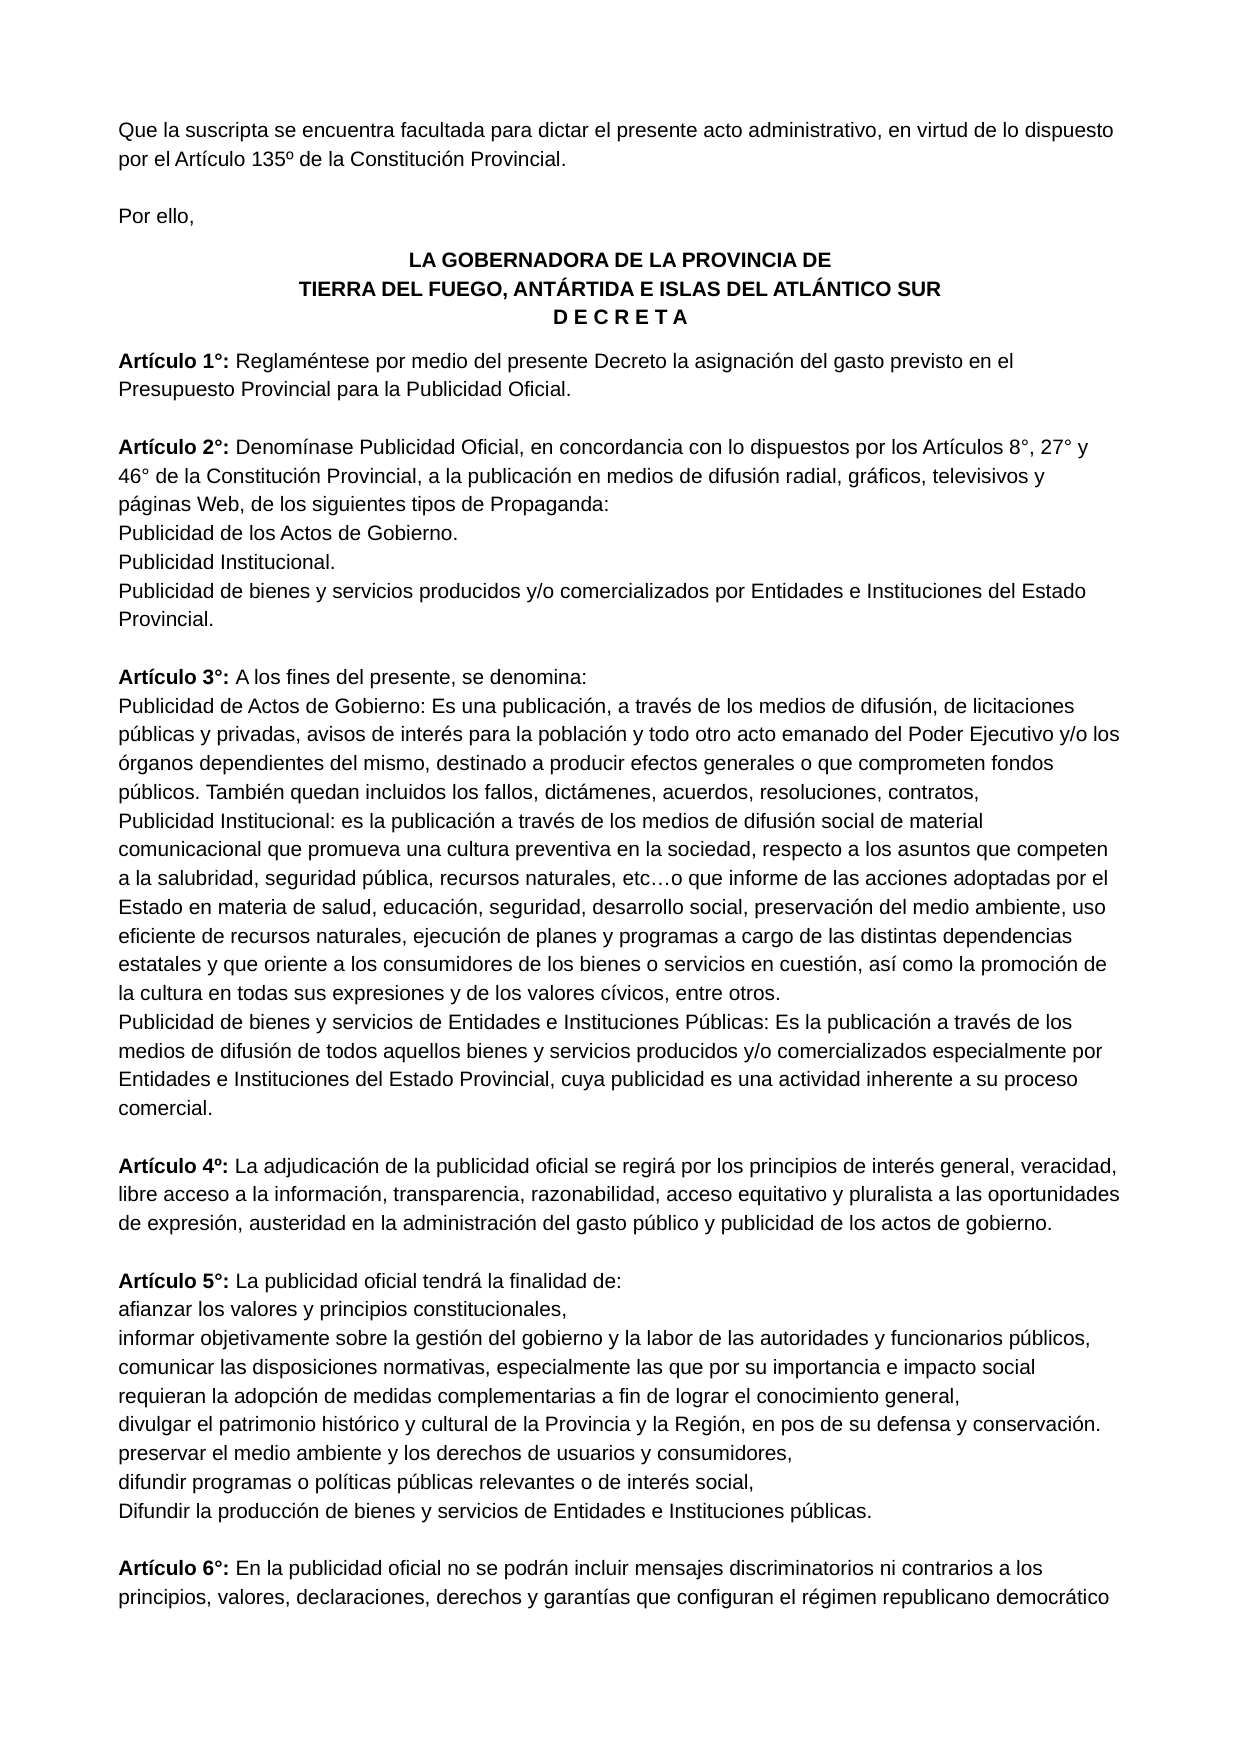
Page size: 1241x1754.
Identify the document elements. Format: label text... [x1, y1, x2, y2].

text Que la suscripta se encuentra facultada para dictar el presente acto administrativo, en virtud de lo dispuesto por el Artículo 135º de la Constitución Provincial. Por ello, [118, 118, 1122, 228]
text LA GOBERNADORA DE LA PROVINCIA DE TIERRA DEL FUEGO, ANTÁRTIDA E ISLAS DEL ATLÁNTICO SUR D E C R E T A [118, 248, 1122, 329]
text Artículo 1°: Reglaméntese por medio del presente Decreto la asignación del gasto previsto en el Presupuesto Provincial para la Publicidad Oficial. Artículo 2°: Denomínase Publicidad Oficial, en concordancia con lo dispuestos por los Artículos 8°, 27° y 46° de la Constitución Provincial, a la publicación en medios de difusión radial, gráficos, televisivos y páginas Web, de los siguientes tipos de Propaganda: Publicidad de los Actos de Gobierno. Publicidad Institucional. Publicidad de bienes y servicios producidos y/o comercializados por Entidades e Instituciones del Estado Provincial. Artículo 3°: A los fines del presente, se denomina: Publicidad de Actos de Gobierno: Es una publicación, a través de los medios de difusión, de licitaciones públicas y privadas, avisos de interés para la población y todo otro acto emanado del Poder Ejecutivo y/o los órganos dependientes del mismo, destinado a producir efectos generales o que comprometen fondos públicos. También quedan incluidos los fallos, dictámenes, acuerdos, resoluciones, contratos, Publicidad Institucional: es la publicación a través de los medios de difusión social de material comunicacional que promueva una cultura preventiva en la sociedad, respecto a los asuntos que competen a la salubridad, seguridad pública, recursos naturales, etc…o que informe de las acciones adoptadas por el Estado en materia de salud, educación, seguridad, desarrollo social, preservación del medio ambiente, uso eficiente de recursos naturales, ejecución de planes y programas a cargo de las distintas dependencias estatales y que oriente a los consumidores de los bienes o servicios en cuestión, así como la promoción de la cultura en todas sus expresiones y de los valores cívicos, entre otros. Publicidad de bienes y servicios de Entidades e Instituciones Públicas: Es la publicación a través de los medios de difusión de todos aquellos bienes y servicios producidos y/o comercializados especialmente por Entidades e Instituciones del Estado Provincial, cuya publicidad es una actividad inherente a su proceso comercial. Artículo 4º: La adjudicación de la publicidad oficial se regirá por los principios de interés general, veracidad, libre acceso a la información, transparencia, razonabilidad, acceso equitativo y pluralista a las oportunidades de expresión, austeridad en la administración del gasto público y publicidad de los actos de gobierno. Artículo 5°: La publicidad oficial tendrá la finalidad de: afianzar los valores y principios constitucionales, informar objetivamente sobre la gestión del gobierno y la labor de las autoridades y funcionarios públicos, comunicar las disposiciones normativas, especialmente las que por su importancia e impacto social requieran la adopción de medidas complementarias a fin de lograr el conocimiento general, divulgar el patrimonio histórico y cultural de la Provincia y la Región, en pos de su defensa y conservación. preservar el medio ambiente y los derechos de usuarios y consumidores, difundir programas o políticas públicas relevantes o de interés social, Difundir la producción de bienes y servicios de Entidades e Instituciones públicas. Artículo 6°: En la publicidad oficial no se podrán incluir mensajes discriminatorios ni contrarios a los principios, valores, declaraciones, derechos y garantías que configuran el régimen republicano democrático [118, 348, 1122, 1609]
